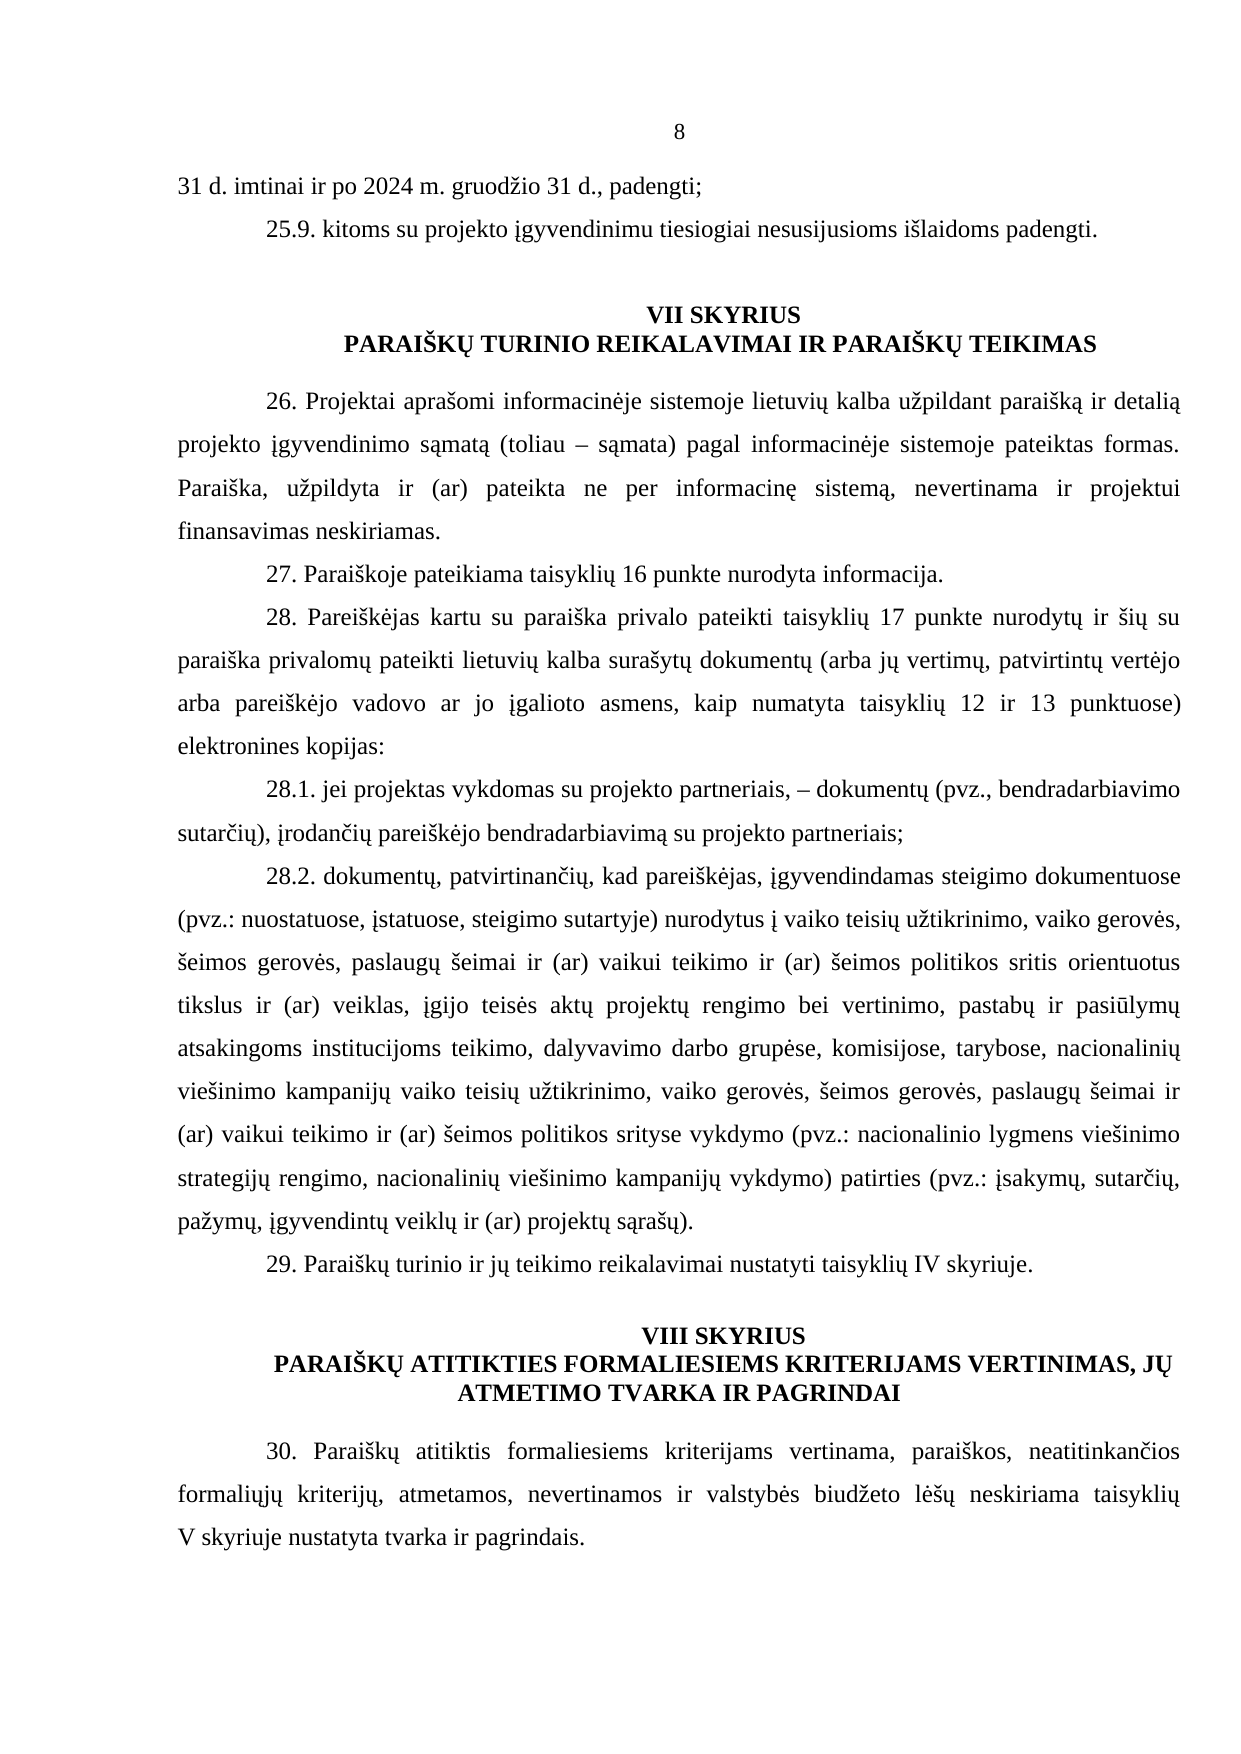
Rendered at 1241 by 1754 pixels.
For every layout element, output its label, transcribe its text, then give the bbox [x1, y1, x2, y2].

text PARAIŠKŲ TURINIO REIKALAVIMAI IR PARAIŠKŲ TEIKIMAS [177, 329, 1181, 358]
text 28. Pareiškėjas kartu su paraiška privalo pateikti taisyklių 17 punkte nurodytų ir šių su paraiška privalomų pateikti lietuvių kalba surašytų dokumentų (arba jų vertimų, patvirtintų vertėjo arba pareiškėjo vadovo ar jo įgalioto asmens, kaip numatyta taisyklių 12 ir 13 punktuose) elektronines kopijas: [177, 602, 1181, 760]
text 26. Projektai aprašomi informacinėje sistemoje lietuvių kalba užpildant paraišką ir detalią projekto įgyvendinimo sąmatą (toliau – sąmata) pagal informacinėje sistemoje pateiktas formas. Paraiška, užpildyta ir (ar) pateikta ne per informacinę sistemą, nevertinama ir projektui finansavimas neskiriamas. [177, 386, 1181, 544]
text VIII SKYRIUS [177, 1321, 1181, 1349]
text 28.1. jei projektas vykdomas su projekto partneriais, – dokumentų (pvz., bendradarbiavimo sutarčių), įrodančių pareiškėjo bendradarbiavimą su projekto partneriais; [177, 774, 1181, 846]
text VII SKYRIUS [177, 300, 1181, 329]
text 30. Paraiškų atitiktis formaliesiems kriterijams vertinama, paraiškos, neatitinkančios formaliųjų kriterijų, atmetamos, nevertinamos ir valstybės biudžeto lėšų neskiriama taisyklių V skyriuje nustatyta tvarka ir pagrindais. [177, 1436, 1181, 1551]
text 25.9. kitoms su projekto įgyvendinimu tiesiogiai nesusijusioms išlaidoms padengti. [177, 214, 1181, 243]
text 31 d. imtinai ir po 2024 m. gruodžio 31 d., padengti; [177, 171, 1181, 199]
text 29. Paraiškų turinio ir jų teikimo reikalavimai nustatyti taisyklių IV skyriuje. [177, 1249, 1181, 1278]
text 27. Paraiškoje pateikiama taisyklių 16 punkte nurodyta informacija. [177, 559, 1181, 588]
text PARAIŠKŲ ATITIKTIES FORMALIESIEMS KRITERIJAMS VERTINIMAS, JŲ ATMETIMO TVARKA IR PAGRINDAI [177, 1349, 1181, 1407]
text 28.2. dokumentų, patvirtinančių, kad pareiškėjas, įgyvendindamas steigimo dokumentuose (pvz.: nuostatuose, įstatuose, steigimo sutartyje) nurodytus į vaiko teisių užtikrinimo, vaiko gerovės, šeimos gerovės, paslaugų šeimai ir (ar) vaikui teikimo ir (ar) šeimos politikos sritis orientuotus tikslus ir (ar) veiklas, įgijo teisės aktų projektų rengimo bei vertinimo, pastabų ir pasiūlymų atsakingoms institucijoms teikimo, dalyvavimo darbo grupėse, komisijose, tarybose, nacionalinių viešinimo kampanijų vaiko teisių užtikrinimo, vaiko gerovės, šeimos gerovės, paslaugų šeimai ir (ar) vaikui teikimo ir (ar) šeimos politikos srityse vykdymo (pvz.: nacionalinio lygmens viešinimo strategijų rengimo, nacionalinių viešinimo kampanijų vykdymo) patirties (pvz.: įsakymų, sutarčių, pažymų, įgyvendintų veiklų ir (ar) projektų sąrašų). [177, 861, 1181, 1234]
